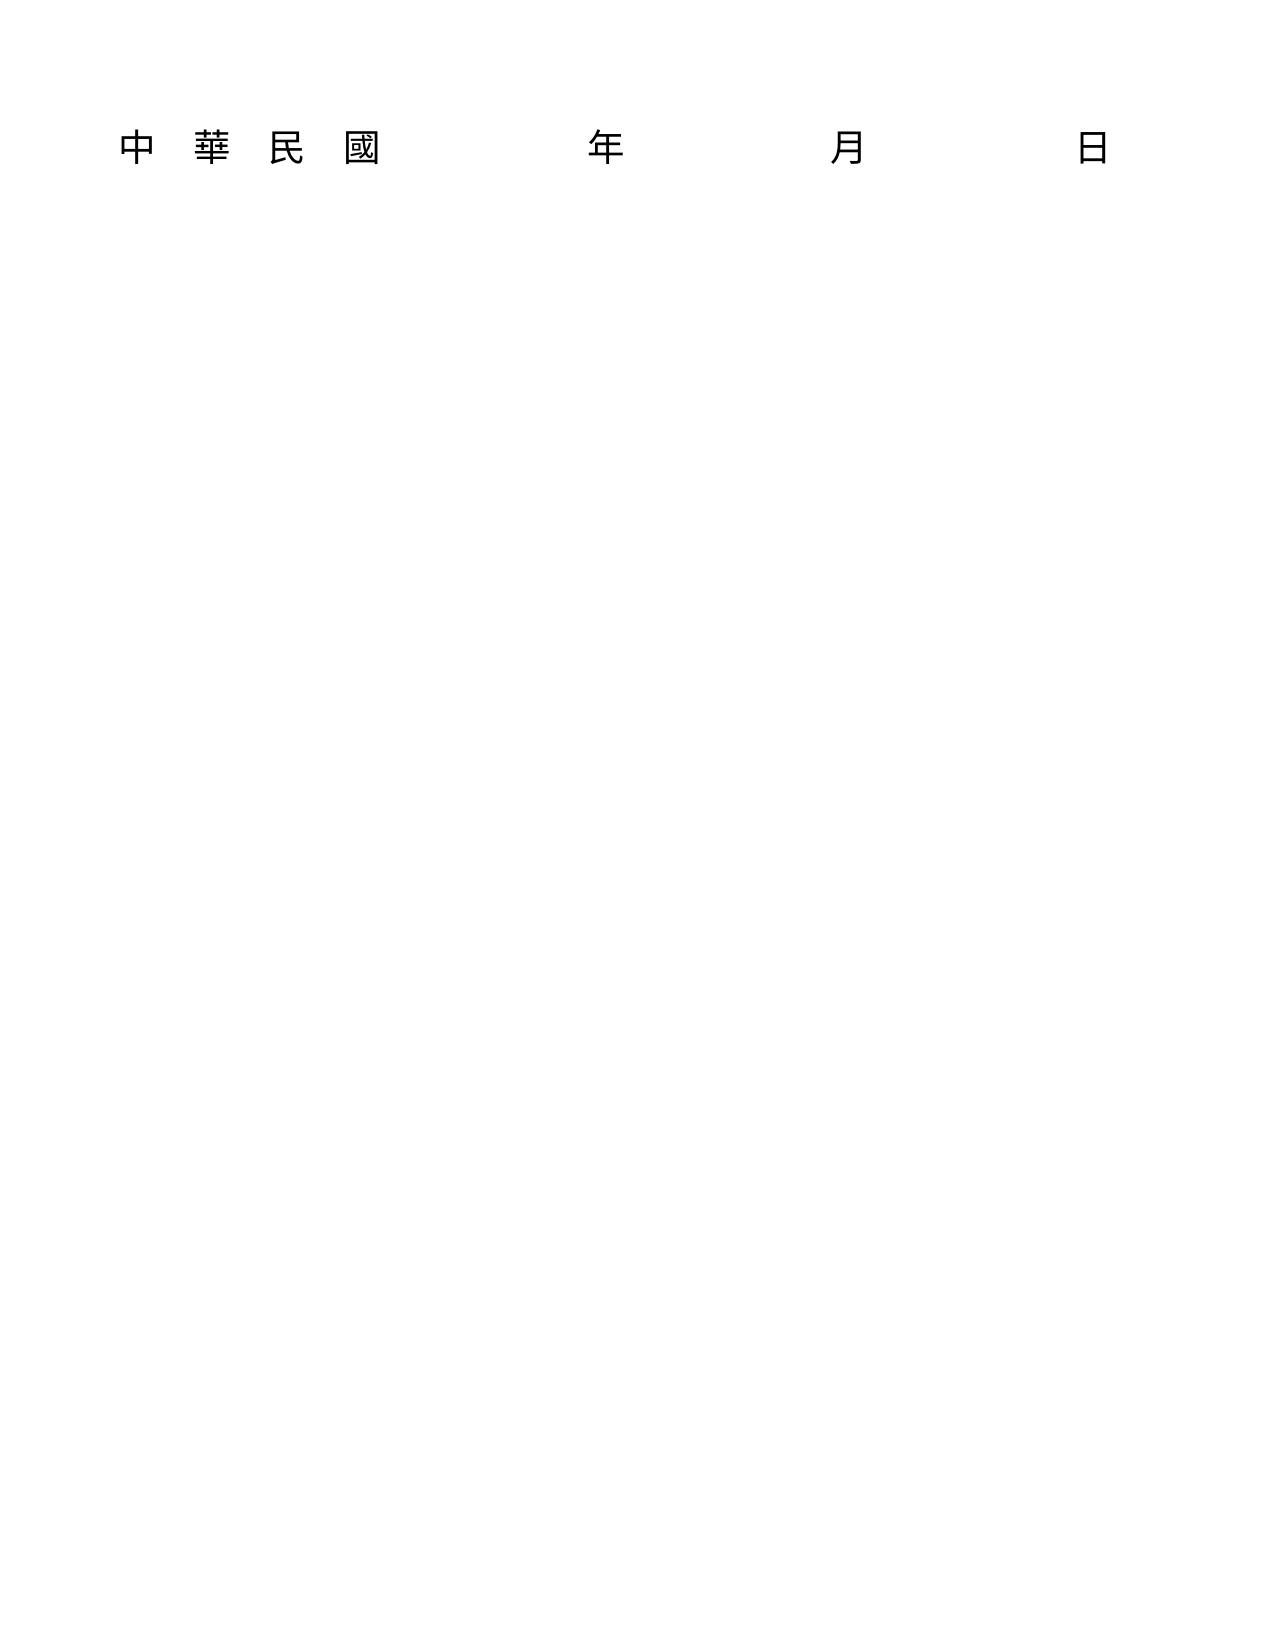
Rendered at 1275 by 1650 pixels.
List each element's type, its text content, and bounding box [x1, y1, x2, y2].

text 中 華 民 國 年 月 日 [118, 118, 1210, 172]
